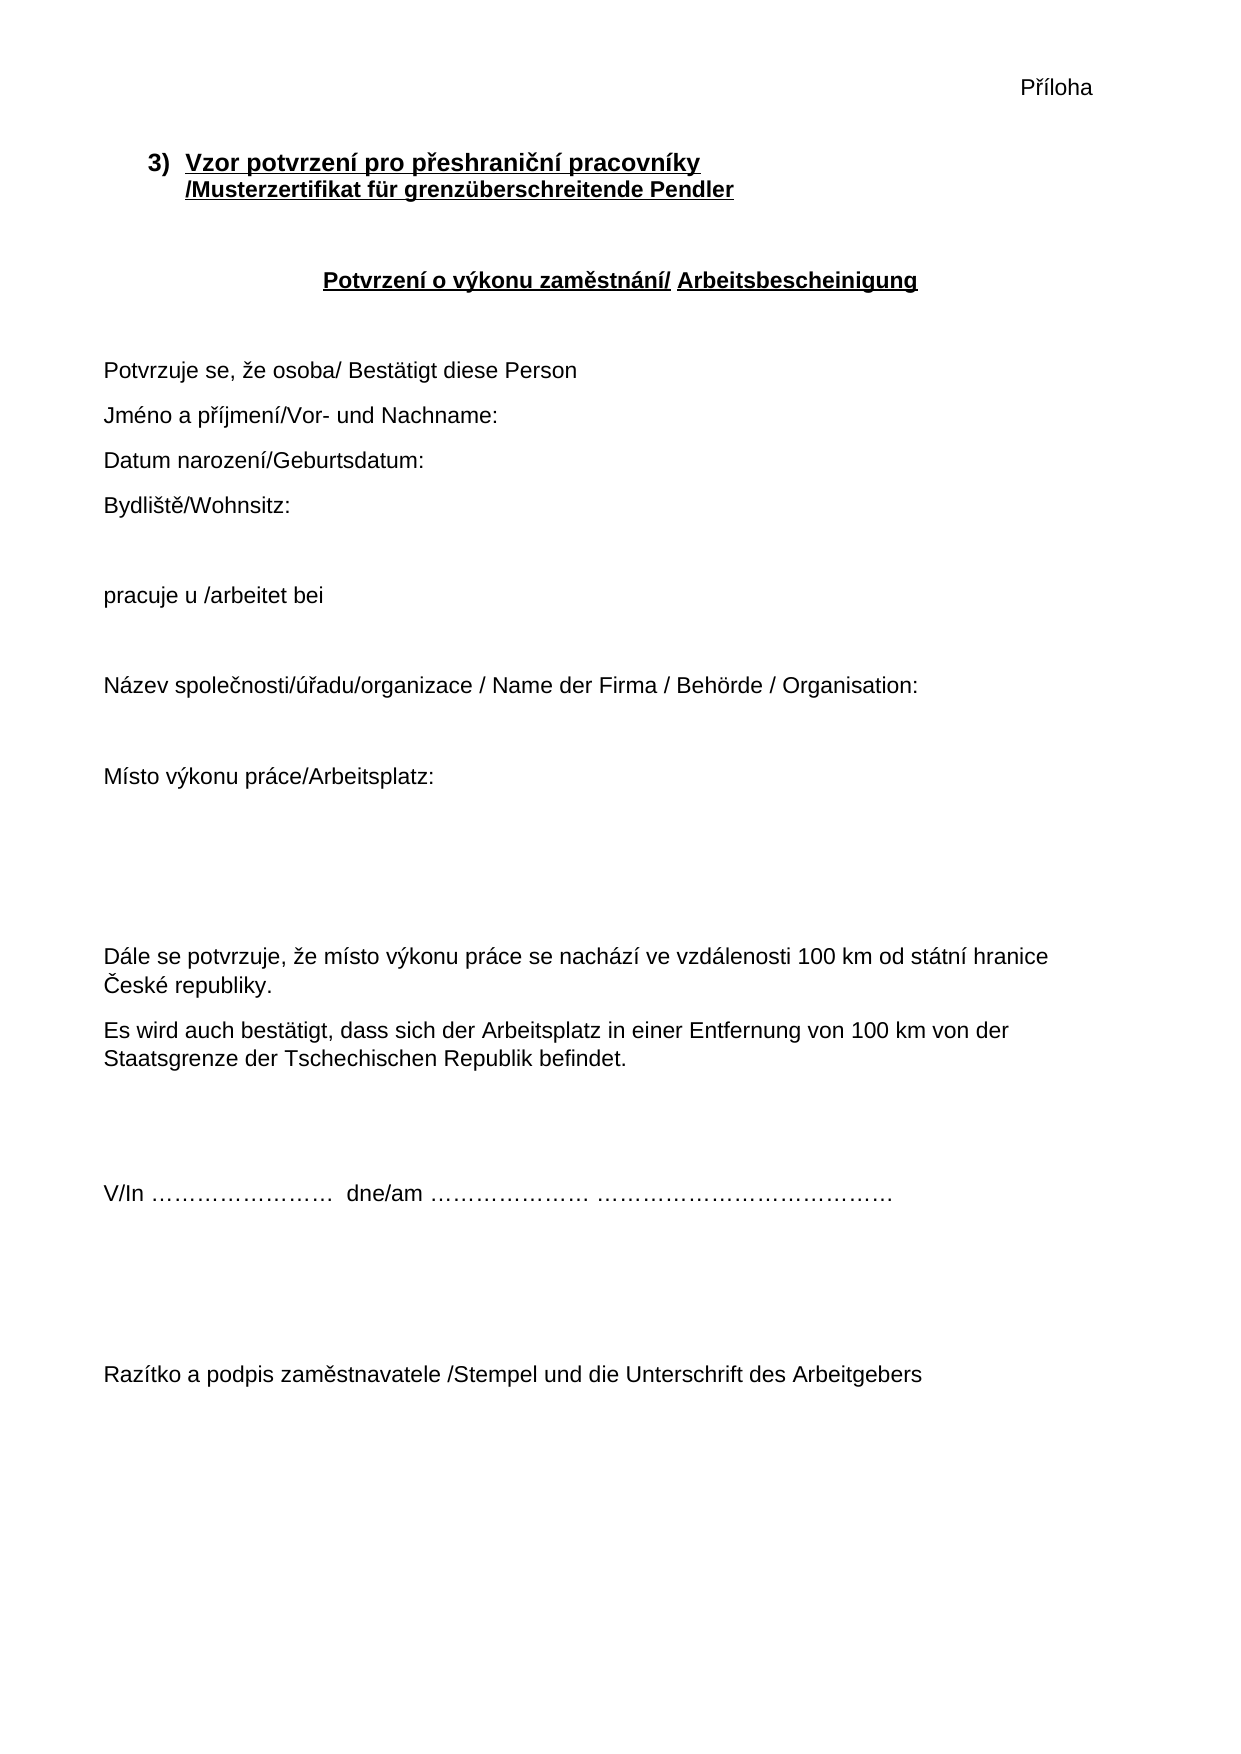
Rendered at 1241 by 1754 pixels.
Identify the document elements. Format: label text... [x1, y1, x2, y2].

text Název společnosti/úřadu/organizace / Name der Firma / Behörde / Organisation: [103, 672, 1093, 699]
text /Musterzertifikat für grenzüberschreitende Pendler [148, 176, 1093, 203]
text Bydliště/Wohnsitz: [103, 492, 1093, 518]
text Razítko a podpis zaměstnavatele /Stempel und die Unterschrift des Arbeitgebers [103, 1361, 1093, 1387]
text V/In …………………… dne/am ………………… ………………………………… [103, 1180, 1093, 1207]
text Jméno a příjmení/Vor- und Nachname: [103, 402, 1093, 428]
text Es wird auch bestätigt, dass sich der Arbeitsplatz in einer Entfernung von 100 km von der Staatsgrenze der Tschechischen Republik befindet. [103, 1017, 1093, 1071]
text Místo výkonu práce/Arbeitsplatz: [103, 763, 1093, 789]
text Dále se potvrzuje, že místo výkonu práce se nachází ve vzdálenosti 100 km od státní hranice České republiky. [103, 943, 1093, 998]
text Potvrzení o výkonu zaměstnání/ Arbeitsbescheinigung [148, 267, 1093, 293]
text Potvrzuje se, že osoba/ Bestätigt diese Person [103, 357, 1093, 383]
text pracuje u /arbeitet bei [103, 582, 1093, 609]
text Datum narození/Geburtsdatum: [103, 447, 1093, 473]
list Vzor potvrzení pro přeshraniční pracovníky [148, 148, 1093, 176]
